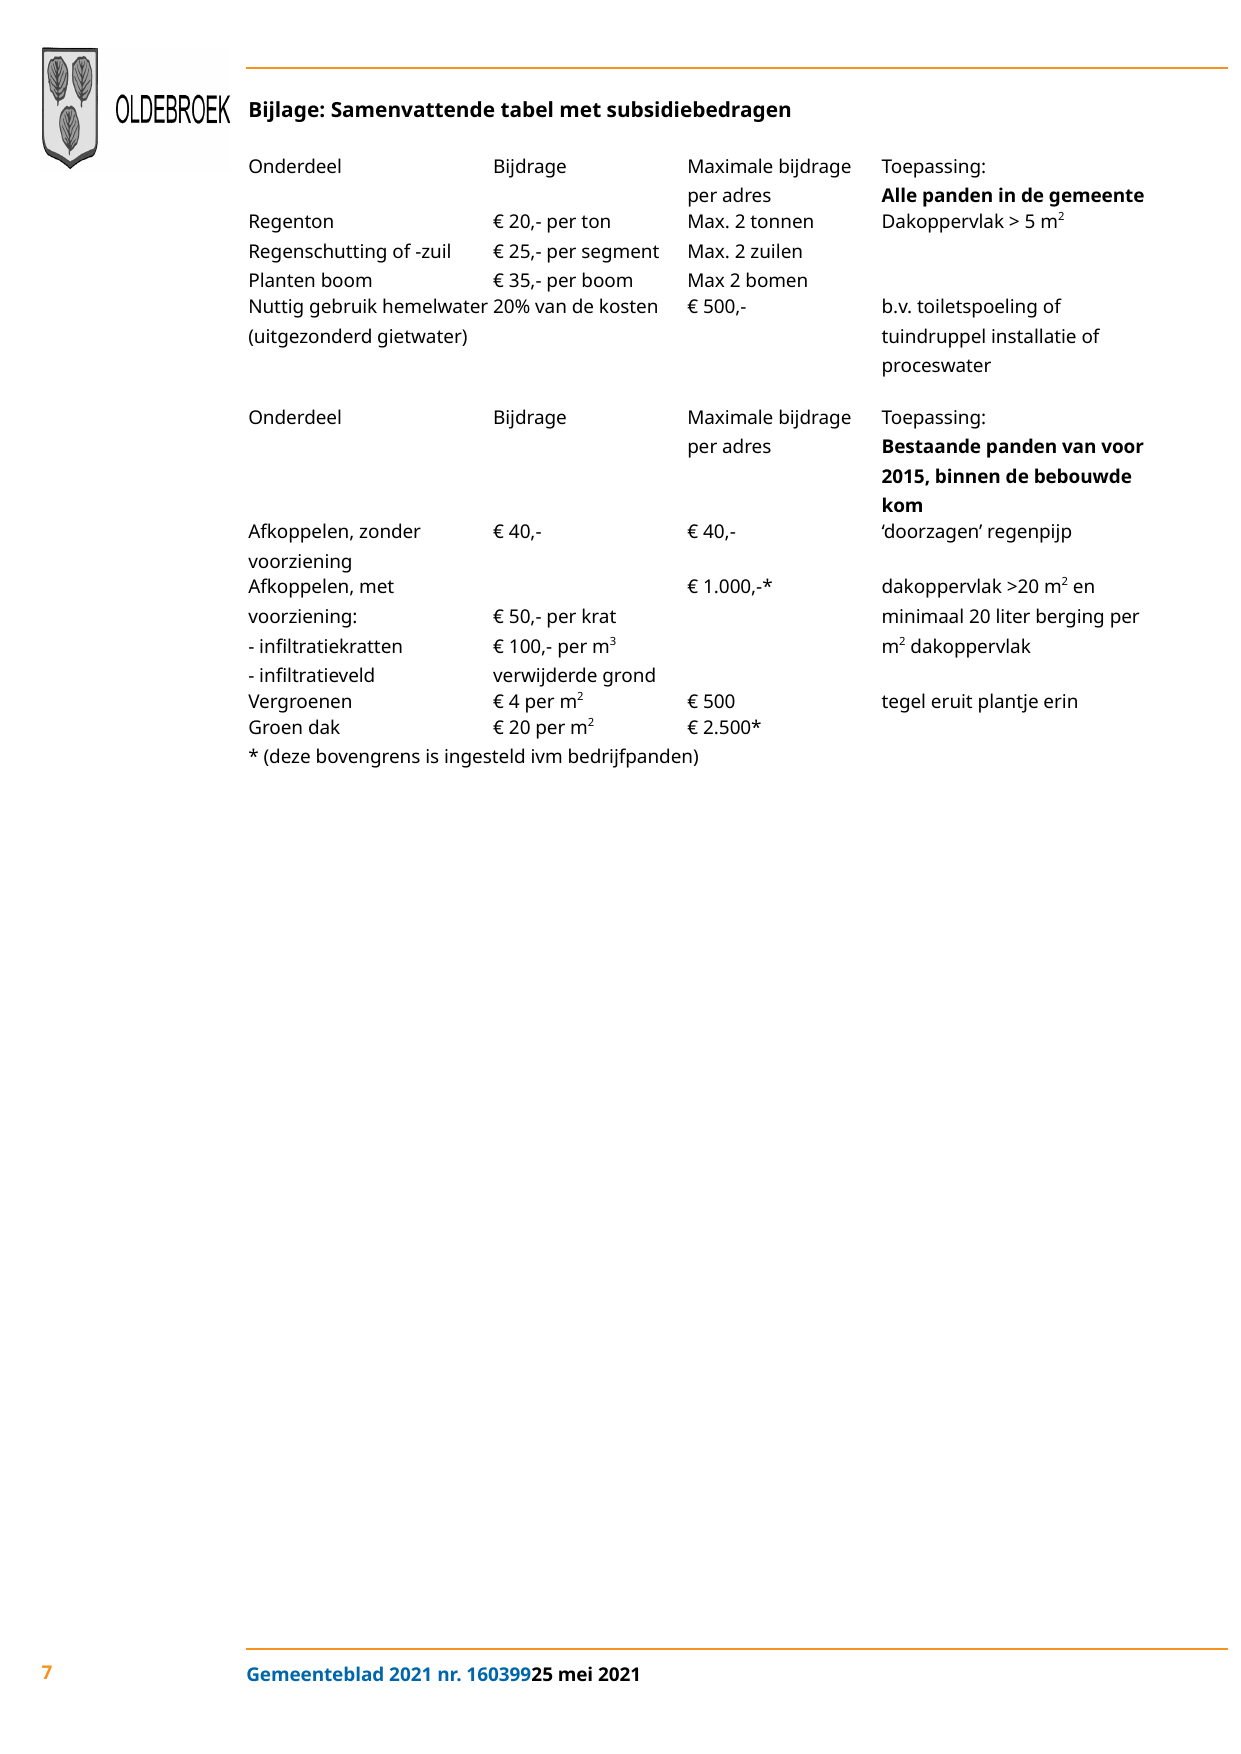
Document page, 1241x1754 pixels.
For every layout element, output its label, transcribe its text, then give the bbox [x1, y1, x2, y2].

table_cell € 20,- per ton € 25,- per segment € 35,- per boom [493, 208, 687, 293]
table_cell Toepassing: Bestaande panden van voor 2015, binnen de bebouwde kom [881, 404, 1152, 518]
table_cell tegel eruit plantje erin [881, 688, 1152, 714]
table_cell [248, 378, 1152, 404]
table_cell ‘doorzagen’ regenpijp [881, 518, 1152, 574]
table_cell € 50,- per krat € 100,- per m3 verwijderde grond [493, 574, 687, 688]
table_cell Vergroenen [248, 688, 493, 714]
table_header Maximale bijdrage per adres [687, 153, 881, 208]
table_cell dakoppervlak >20 m2 en minimaal 20 liter berging per m2 dakoppervlak [881, 574, 1152, 688]
table_cell € 1.000,-* [687, 574, 881, 688]
text Bijlage: Samenvattende tabel met subsidiebedragen [248, 95, 1152, 123]
table_cell Nuttig gebruik hemelwater (uitgezonderd gietwater) [248, 293, 493, 378]
table_cell Afkoppelen, met voorziening: - infiltratiekratten - infiltratieveld [248, 574, 493, 688]
table_header Onderdeel [248, 153, 493, 208]
table_cell € 40,- [687, 518, 881, 574]
table_cell Regenton Regenschutting of -zuil Planten boom [248, 208, 493, 293]
table_cell Max. 2 tonnen Max. 2 zuilen Max 2 bomen [687, 208, 881, 293]
table_cell b.v. toiletspoeling of tuindruppel installatie of proceswater [881, 293, 1152, 378]
table_cell Bijdrage [493, 404, 687, 518]
table_cell Afkoppelen, zonder voorziening [248, 518, 493, 574]
table_cell € 500 [687, 688, 881, 714]
table_cell Groen dak [248, 714, 493, 739]
table_cell € 500,- [687, 293, 881, 378]
table_cell € 40,- [493, 518, 687, 574]
table_header Bijdrage [493, 153, 687, 208]
table_cell [881, 714, 1152, 739]
table_cell € 4 per m2 [493, 688, 687, 714]
table_cell Onderdeel [248, 404, 493, 518]
text * (deze bovengrens is ingesteld ivm bedrijfpanden) [248, 743, 1152, 768]
table_cell € 20 per m2 [493, 714, 687, 739]
picture [41, 47, 231, 172]
table_cell Maximale bijdrage per adres [687, 404, 881, 518]
table_header Toepassing: Alle panden in de gemeente [881, 153, 1152, 208]
table_cell 20% van de kosten [493, 293, 687, 378]
table_cell Dakoppervlak > 5 m2 [881, 208, 1152, 293]
table_cell € 2.500* [687, 714, 881, 739]
